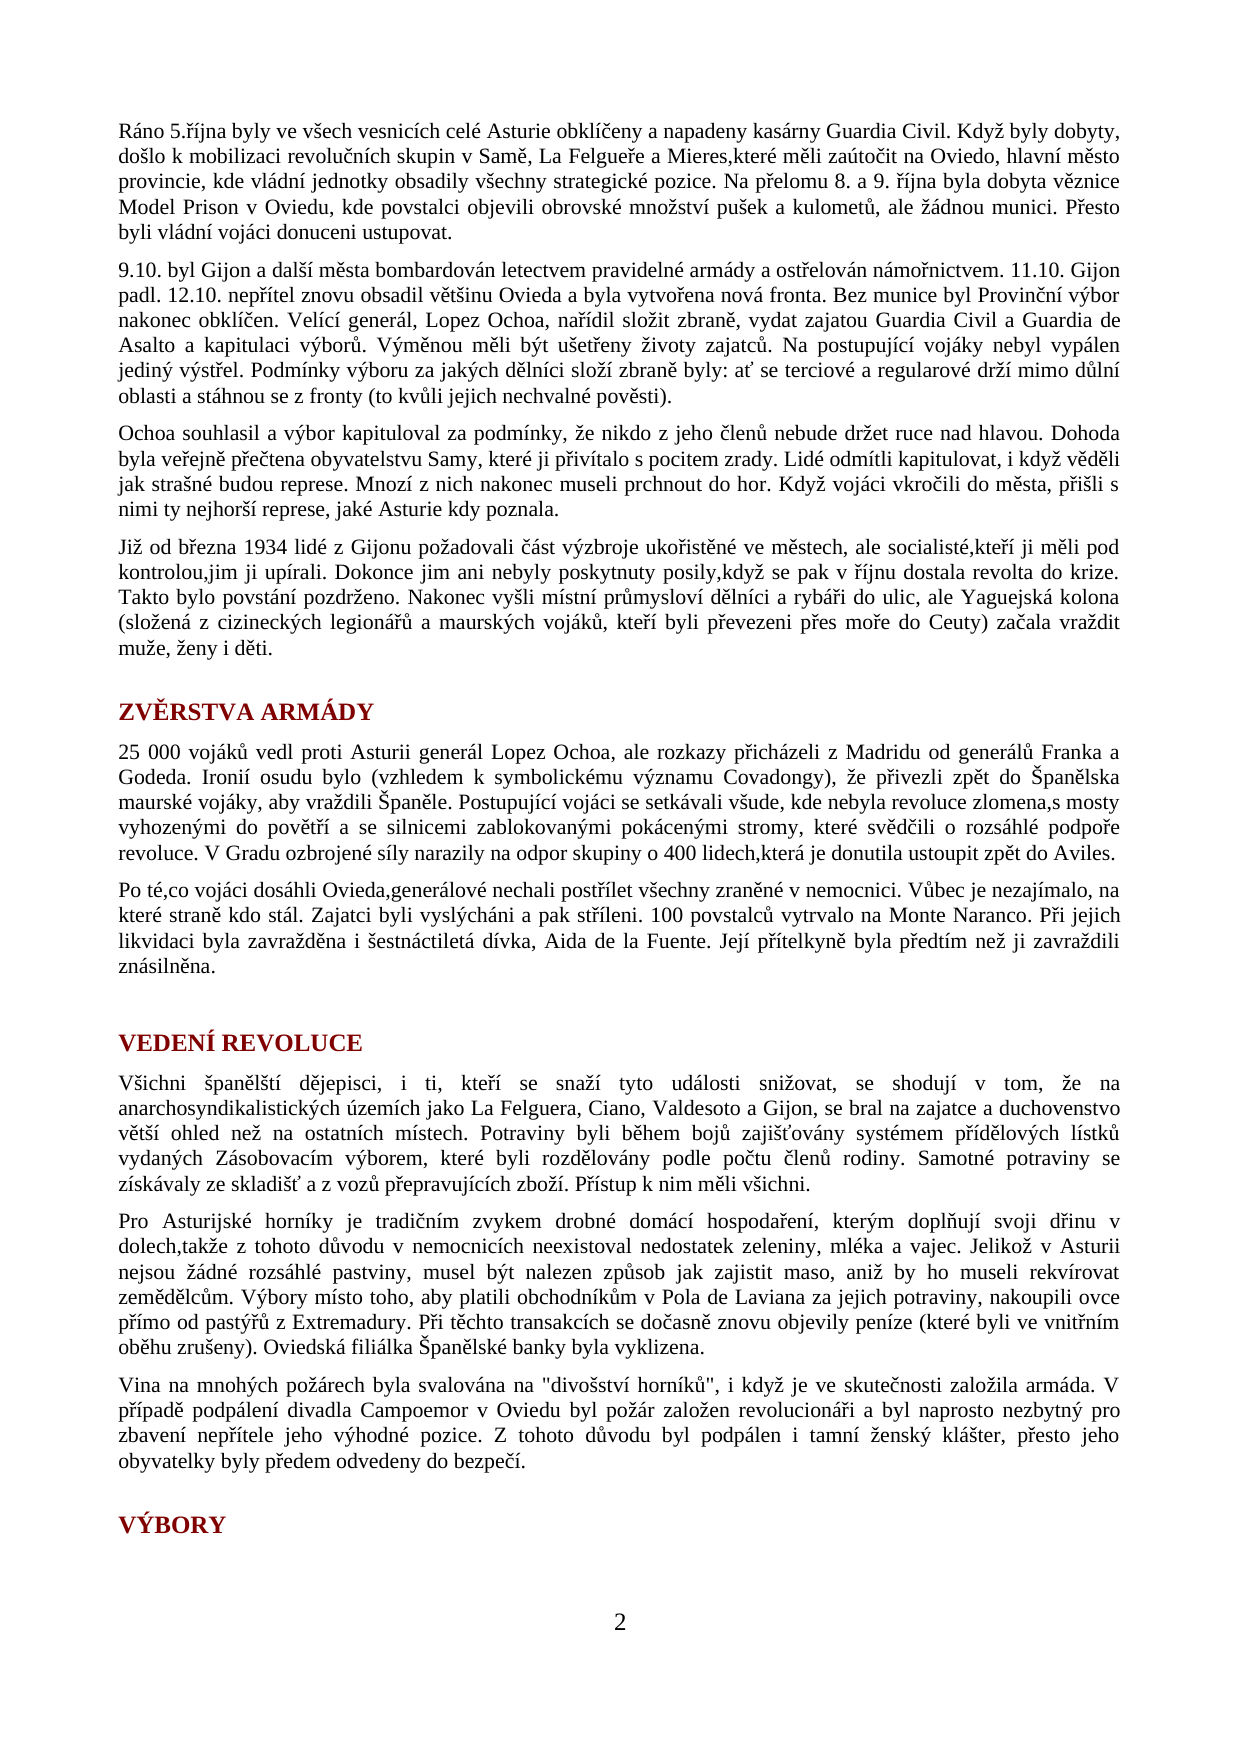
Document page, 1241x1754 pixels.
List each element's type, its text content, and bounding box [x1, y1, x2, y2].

text Již od března 1934 lidé z Gijonu požadovali část výzbroje ukořistěné ve městech, ale socialisté,kteří ji měli pod kontrolou,jim ji upírali. Dokonce jim ani nebyly poskytnuty posily,když se pak v říjnu dostala revolta do krize. Takto bylo povstání pozdrženo. Nakonec vyšli místní průmysloví dělníci a rybáři do ulic, ale Yaguejská kolona (složená z cizineckých legionářů a maurských vojáků, kteří byli převezeni přes moře do Ceuty) začala vraždit muže, ženy i děti. [118, 534, 1122, 660]
text Ochoa souhlasil a výbor kapituloval za podmínky, že nikdo z jeho členů nebude držet ruce nad hlavou. Dohoda byla veřejně přečtena obyvatelstvu Samy, které ji přivítalo s pocitem zrady. Lidé odmítli kapitulovat, i když věděli jak strašné budou represe. Mnozí z nich nakonec museli prchnout do hor. Když vojáci vkročili do města, přišli s nimi ty nejhorší represe, jaké Asturie kdy poznala. [118, 420, 1122, 521]
text 25 000 vojáků vedl proti Asturii generál Lopez Ochoa, ale rozkazy přicházeli z Madridu od generálů Franka a Godeda. Ironií osudu bylo (vzhledem k symbolickému významu Covadongy), že přivezli zpět do Španělska maurské vojáky, aby vraždili Španěle. Postupující vojáci se setkávali všude, kde nebyla revoluce zlomena,s mosty vyhozenými do povětří a se silnicemi zablokovanými pokácenými stromy, které svědčili o rozsáhlé podpoře revoluce. V Gradu ozbrojené síly narazily na odpor skupiny o 400 lidech,která je donutila ustoupit zpět do Aviles. [118, 739, 1122, 865]
text Vina na mnohých požárech byla svalována na "divošství horníků", i když je ve skutečnosti založila armáda. V případě podpálení divadla Campoemor v Oviedu byl požár založen revolucionáři a byl naprosto nezbytný pro zbavení nepřítele jeho výhodné pozice. Z tohoto důvodu byl podpálen i tamní ženský klášter, přesto jeho obyvatelky byly předem odvedeny do bezpečí. [118, 1372, 1122, 1473]
text Ráno 5.října byly ve všech vesnicích celé Asturie obklíčeny a napadeny kasárny Guardia Civil. Když byly dobyty, došlo k mobilizaci revolučních skupin v Samě, La Felgueře a Mieres,které měli zaútočit na Oviedo, hlavní město provincie, kde vládní jednotky obsadily všechny strategické pozice. Na přelomu 8. a 9. října byla dobyta věznice Model Prison v Oviedu, kde povstalci objevili obrovské množství pušek a kulometů, ale žádnou munici. Přesto byli vládní vojáci donuceni ustupovat. [118, 118, 1122, 244]
text VÝBORY [118, 1485, 1122, 1564]
text Po té,co vojáci dosáhli Ovieda,generálové nechali postřílet všechny zraněné v nemocnici. Vůbec je nezajímalo, na které straně kdo stál. Zajatci byli vyslýcháni a pak stříleni. 100 povstalců vytrvalo na Monte Naranco. Při jejich likvidaci byla zavražděna i šestnáctiletá dívka, Aida de la Fuente. Její přítelkyně byla předtím než ji zavraždili znásilněna. VEDENÍ REVOLUCE [118, 877, 1122, 1057]
text Pro Asturijské horníky je tradičním zvykem drobné domácí hospodaření, kterým doplňují svoji dřinu v dolech,takže z tohoto důvodu v nemocnicích neexistoval nedostatek zeleniny, mléka a vajec. Jelikož v Asturii nejsou žádné rozsáhlé pastviny, musel být nalezen způsob jak zajistit maso, aniž by ho museli rekvírovat zemědělcům. Výbory místo toho, aby platili obchodníkům v Pola de Laviana za jejich potraviny, nakoupili ovce přímo od pastýřů z Extremadury. Při těchto transakcích se dočasně znovu objevily peníze (které byli ve vnitřním oběhu zrušeny). Oviedská filiálka Španělské banky byla vyklizena. [118, 1208, 1122, 1359]
text ZVĚRSTVA ARMÁDY [118, 672, 1122, 726]
text 9.10. byl Gijon a další města bombardován letectvem pravidelné armády a ostřelován námořnictvem. 11.10. Gijon padl. 12.10. nepřítel znovu obsadil většinu Ovieda a byla vytvořena nová fronta. Bez munice byl Provinční výbor nakonec obklíčen. Velící generál, Lopez Ochoa, nařídil složit zbraně, vydat zajatou Guardia Civil a Guardia de Asalto a kapitulaci výborů. Výměnou měli být ušetřeny životy zajatců. Na postupující vojáky nebyl vypálen jediný výstřel. Podmínky výboru za jakých dělníci složí zbraně byly: ať se terciové a regularové drží mimo důlní oblasti a stáhnou se z fronty (to kvůli jejich nechvalné pověsti). [118, 257, 1122, 408]
text Všichni španělští dějepisci, i ti, kteří se snaží tyto události snižovat, se shodují v tom, že na anarchosyndikalistických územích jako La Felguera, Ciano, Valdesoto a Gijon, se bral na zajatce a duchovenstvo větší ohled než na ostatních místech. Potraviny byli během bojů zajišťovány systémem přídělových lístků vydaných Zásobovacím výborem, které byli rozdělovány podle počtu členů rodiny. Samotné potraviny se získávaly ze skladišť a z vozů přepravujících zboží. Přístup k nim měli všichni. [118, 1070, 1122, 1196]
